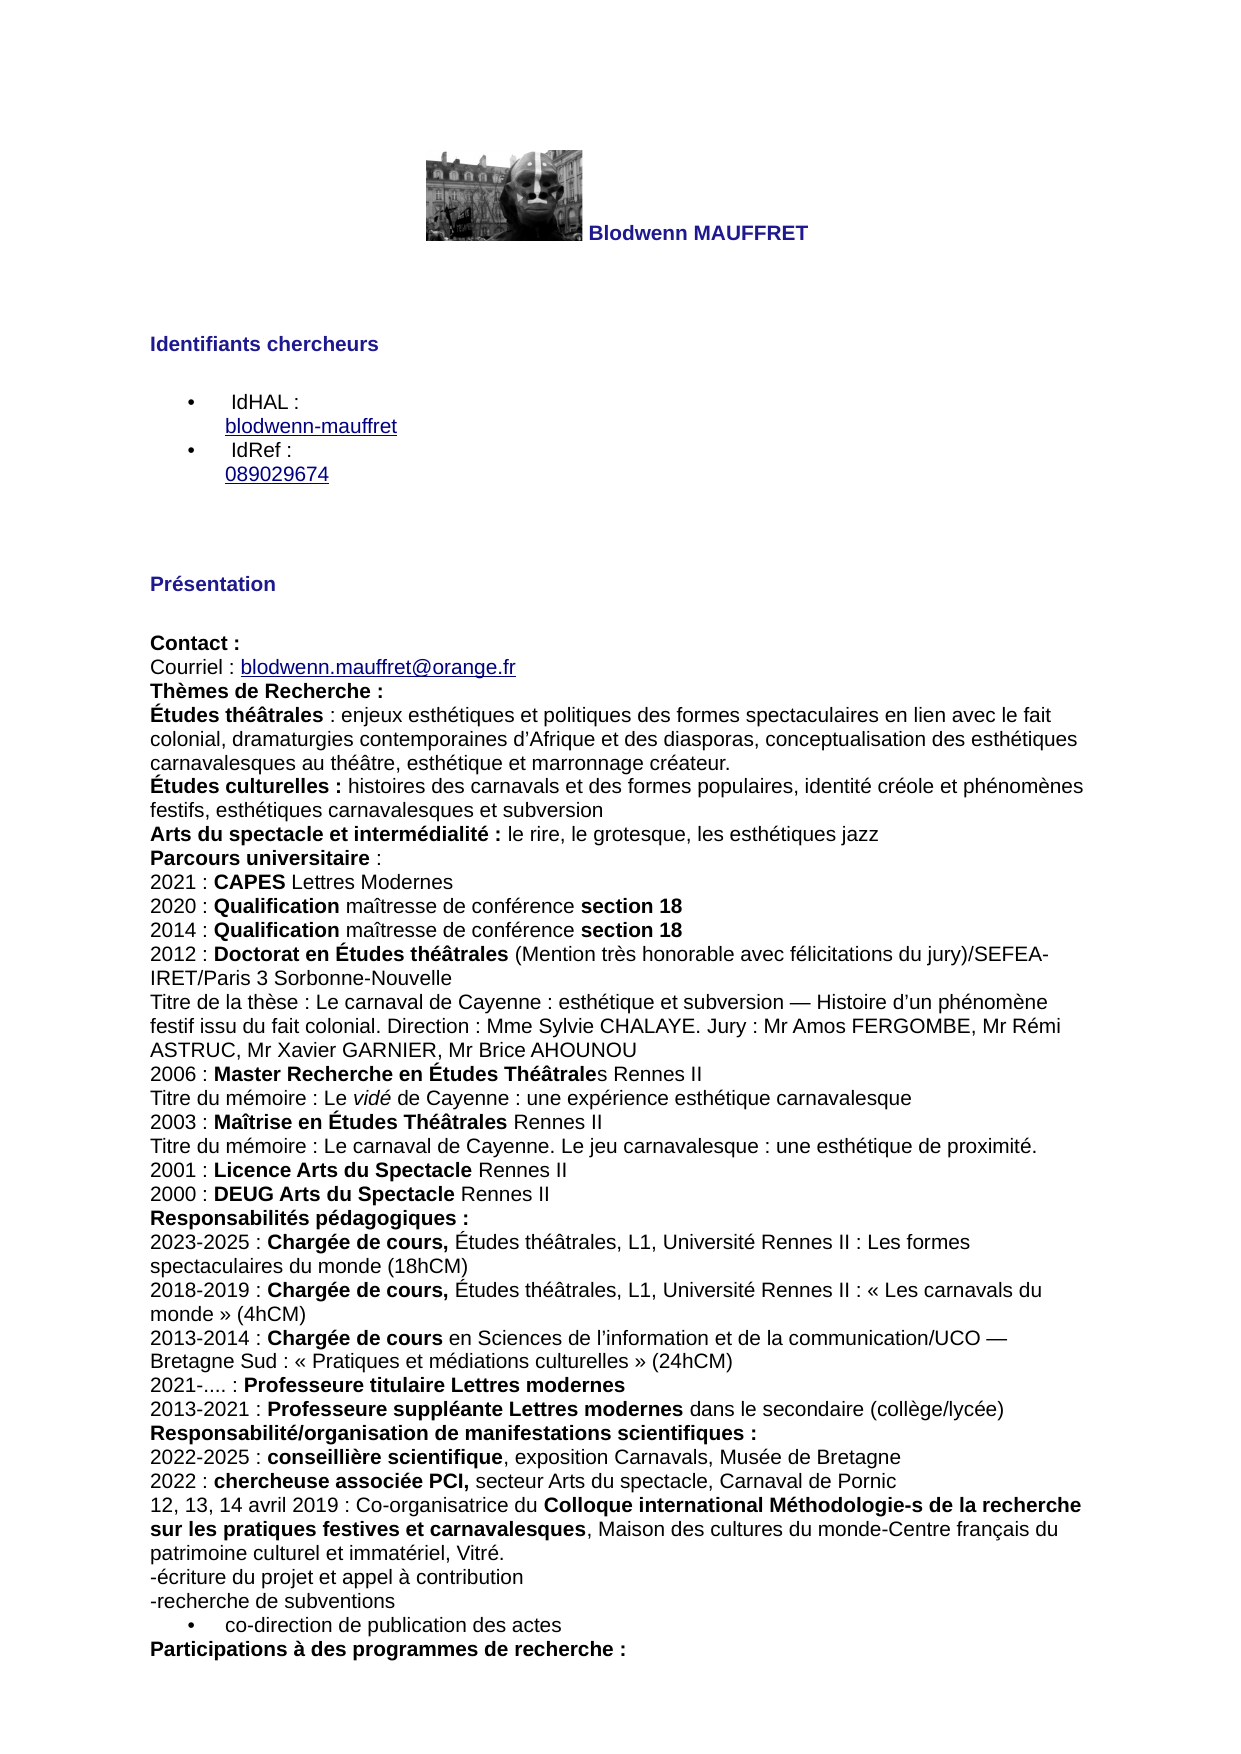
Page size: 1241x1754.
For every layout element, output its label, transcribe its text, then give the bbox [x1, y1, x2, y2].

text Responsabilités pédagogiques : [150, 1206, 1090, 1229]
text Titre du mémoire : Le carnaval de Cayenne. Le jeu carnavalesque : une esthétique de proximité. [150, 1134, 1090, 1158]
text 2018-2019 : Chargée de cours, Études théâtrales, L1, Université Rennes II : « Les carnavals du monde » (4hCM) [150, 1277, 1090, 1325]
text Responsabilité/organisation de manifestations scientifiques : [150, 1421, 1090, 1445]
subtitle Blodwenn MAUFFRET [150, 150, 1090, 245]
text 2021 : CAPES Lettres Modernes [150, 870, 1090, 894]
text Courriel : blodwenn.mauffret@orange.fr [150, 654, 1090, 678]
text 2023-2025 : Chargée de cours, Études théâtrales, L1, Université Rennes II : Les formes spectaculaires du monde (18hCM) [150, 1229, 1090, 1277]
text 2014 : Qualification maîtresse de conférence section 18 [150, 918, 1090, 942]
text -recherche de subventions [150, 1589, 1090, 1613]
subtitle Présentation [150, 572, 1090, 596]
text 2021-.... : Professeure titulaire Lettres modernes [150, 1373, 1090, 1397]
text Études théâtrales : enjeux esthétiques et politiques des formes spectaculaires en lien avec le fait colonial, dramaturgies contemporaines d’Afrique et des diasporas, conceptualisation des esthétiques carnavalesques au théâtre, esthétique et marronnage créateur. [150, 702, 1090, 774]
text 2022-2025 : conseillière scientifique, exposition Carnavals, Musée de Bretagne [150, 1445, 1090, 1469]
text 2020 : Qualification maîtresse de conférence section 18 [150, 894, 1090, 918]
text 2022 : chercheuse associée PCI, secteur Arts du spectacle, Carnaval de Pornic [150, 1469, 1090, 1493]
text Thèmes de Recherche : [150, 678, 1090, 702]
subtitle Identifiants chercheurs [150, 332, 1090, 356]
text Contact : [150, 631, 1090, 654]
text Arts du spectacle et intermédialité : le rire, le grotesque, les esthétiques jazz [150, 822, 1090, 846]
text Titre de la thèse : Le carnaval de Cayenne : esthétique et subversion — Histoire d’un phénomène festif issu du fait colonial. Direction : Mme Sylvie CHALAYE. Jury : Mr Amos FERGOMBE, Mr Rémi ASTRUC, Mr Xavier GARNIER, Mr Brice AHOUNOU [150, 990, 1090, 1062]
text Titre du mémoire : Le vidé de Cayenne : une expérience esthétique carnavalesque [150, 1086, 1090, 1110]
text 12, 13, 14 avril 2019 : Co-organisatrice du Colloque international Méthodologie-s de la recherche sur les pratiques festives et carnavalesques, Maison des cultures du monde-Centre français du patrimoine culturel et immatériel, Vitré. [150, 1493, 1090, 1565]
list co-direction de publication des actes [187, 1613, 1090, 1637]
list blodwenn-mauffret [187, 414, 1090, 438]
list 089029674 [187, 462, 1090, 486]
picture [426, 150, 583, 241]
text Parcours universitaire : [150, 846, 1090, 870]
text 2013-2014 : Chargée de cours en Sciences de l’information et de la communication/UCO — Bretagne Sud : « Pratiques et médiations culturelles » (24hCM) [150, 1325, 1090, 1373]
text Études culturelles : histoires des carnavals et des formes populaires, identité créole et phénomènes festifs, esthétiques carnavalesques et subversion [150, 774, 1090, 822]
text 2001 : Licence Arts du Spectacle Rennes II [150, 1158, 1090, 1182]
text 2000 : DEUG Arts du Spectacle Rennes II [150, 1182, 1090, 1206]
text Participations à des programmes de recherche : [150, 1637, 1090, 1661]
list IdRef : [187, 438, 1090, 462]
text 2013-2021 : Professeure suppléante Lettres modernes dans le secondaire (collège/lycée) [150, 1397, 1090, 1421]
list IdHAL : [187, 390, 1090, 414]
text 2003 : Maîtrise en Études Théâtrales Rennes II [150, 1110, 1090, 1134]
text 2006 : Master Recherche en Études Théâtrales Rennes II [150, 1062, 1090, 1086]
text 2012 : Doctorat en Études théâtrales (Mention très honorable avec félicitations du jury)/SEFEA-IRET/Paris 3 Sorbonne-Nouvelle [150, 942, 1090, 990]
text -écriture du projet et appel à contribution [150, 1565, 1090, 1589]
